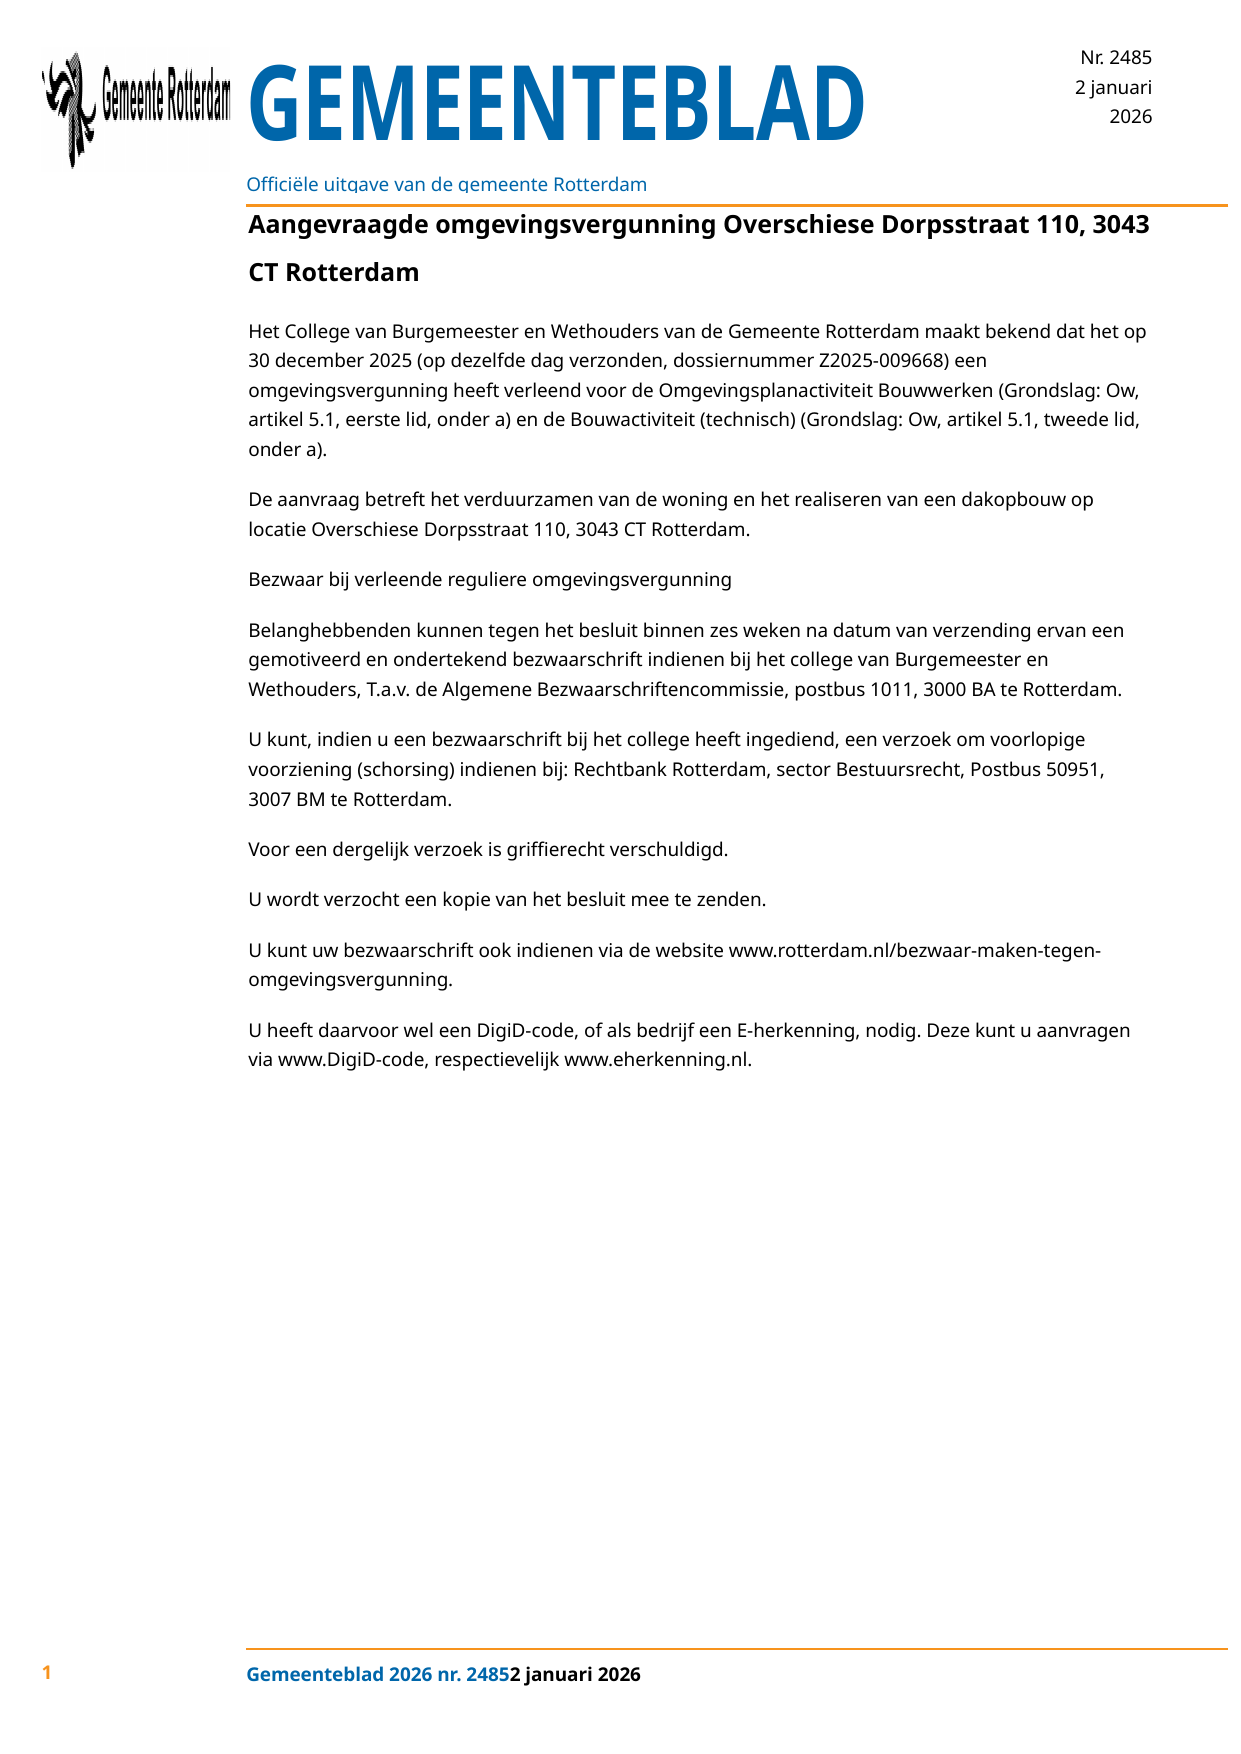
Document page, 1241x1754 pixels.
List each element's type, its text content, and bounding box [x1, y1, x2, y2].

text U kunt uw bezwaarschrift ook indienen via de website www.rotterdam.nl/bezwaar-maken-tegen-omgevingsvergunning. [248, 937, 1152, 992]
text Bezwaar bij verleende reguliere omgevingsvergunning [248, 567, 1152, 592]
text U kunt, indien u een bezwaarschrift bij het college heeft ingediend, een verzoek om voorlopige voorziening (schorsing) indienen bij: Rechtbank Rotterdam, sector Bestuursrecht, Postbus 50951, 3007 BM te Rotterdam. [248, 727, 1152, 812]
text Aangevraagde omgevingsvergunning Overschiese Dorpsstraat 110, 3043 CT Rotterdam [248, 207, 1152, 288]
text U heeft daarvoor wel een DigiD-code, of als bedrijf een E-herkenning, nodig. Deze kunt u aanvragen via www.DigiD-code, respectievelijk www.eherkenning.nl. [248, 1017, 1152, 1072]
text De aanvraag betreft het verduurzamen van de woning en het realiseren van een dakopbouw op locatie Overschiese Dorpsstraat 110, 3043 CT Rotterdam. [248, 487, 1152, 542]
text U wordt verzocht een kopie van het besluit mee te zenden. [248, 887, 1152, 912]
text Voor een dergelijk verzoek is griffierecht verschuldigd. [248, 836, 1152, 862]
text Het College van Burgemeester en Wethouders van de Gemeente Rotterdam maakt bekend dat het op 30 december 2025 (op dezelfde dag verzonden, dossiernummer Z2025-009668) een omgevingsvergunning heeft verleend voor de Omgevingsplanactiviteit Bouwwerken (Grondslag: Ow, artikel 5.1, eerste lid, onder a) en de Bouwactiviteit (technisch) (Grondslag: Ow, artikel 5.1, tweede lid, onder a). [248, 318, 1152, 462]
text Belanghebbenden kunnen tegen het besluit binnen zes weken na datum van verzending ervan een gemotiveerd en ondertekend bezwaarschrift indienen bij het college van Burgemeester en Wethouders, T.a.v. de Algemene Bezwaarschriftencommissie, postbus 1011, 3000 BA te Rotterdam. [248, 617, 1152, 702]
picture [41, 47, 231, 172]
